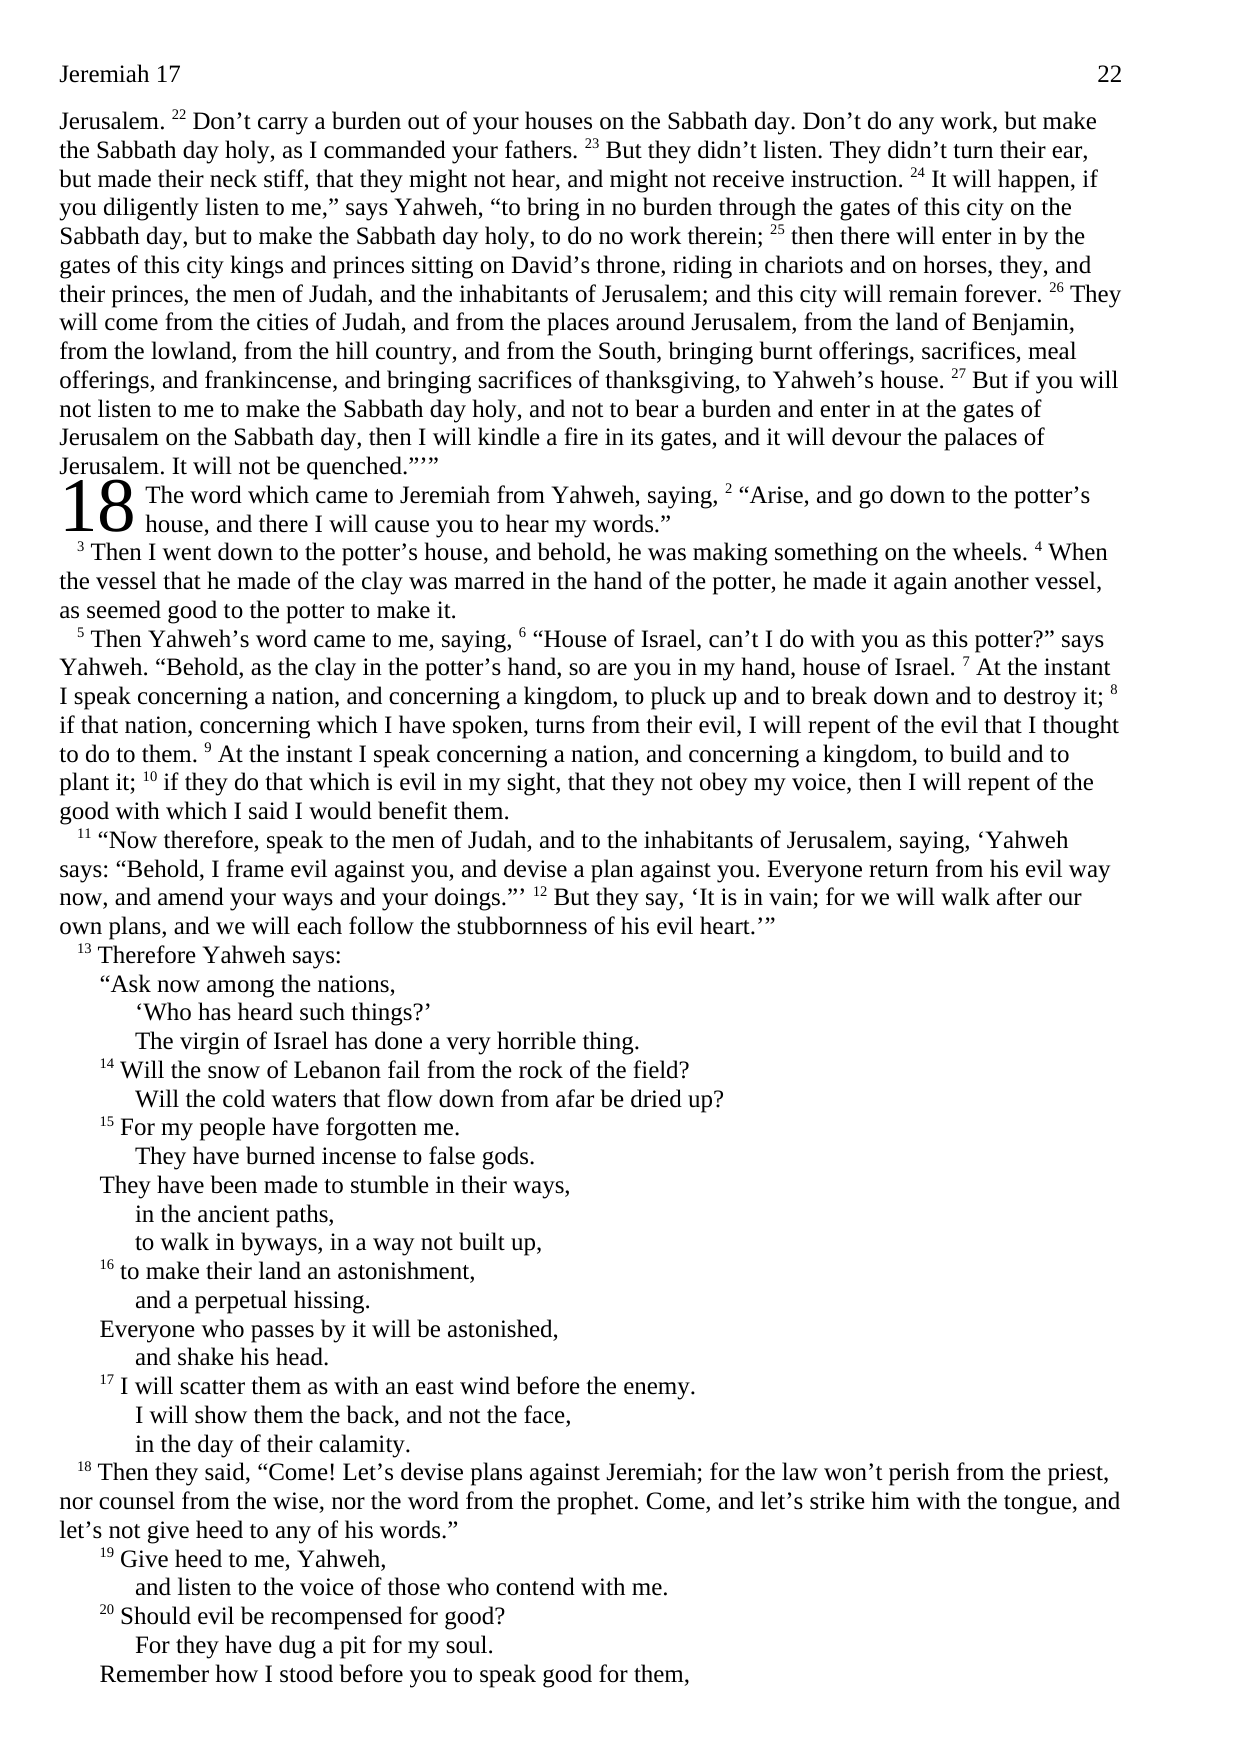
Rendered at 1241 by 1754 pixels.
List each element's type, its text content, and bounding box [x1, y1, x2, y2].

text 13 Therefore Yahweh says: [59, 940, 1122, 969]
text and shake his head. [135, 1342, 1122, 1371]
text 19 Give heed to me, Yahweh, [99, 1544, 1122, 1572]
text 17 I will scatter them as with an east wind before the enemy. [99, 1371, 1122, 1400]
text 18The word which came to Jeremiah from Yahweh, saying, 2 “Arise, and go down to the potter’s house, and there I will cause you to hear my words.” [59, 480, 1122, 537]
text 15 For my people have forgotten me. [99, 1112, 1122, 1141]
text to walk in byways, in a way not built up, [135, 1227, 1122, 1256]
text 11 “Now therefore, speak to the men of Judah, and to the inhabitants of Jerusalem, saying, ‘Yahweh says: “Behold, I frame evil against you, and devise a plan against you. Everyone return from his evil way now, and amend your ways and your doings.”’ 12 But they say, ‘It is in vain; for we will walk after our own plans, and we will each follow the stubbornness of his evil heart.’” [59, 825, 1122, 940]
text Everyone who passes by it will be astonished, [99, 1314, 1122, 1342]
text ‘Who has heard such things?’ [135, 997, 1122, 1026]
text “Ask now among the nations, [99, 969, 1122, 997]
text 18 Then they said, “Come! Let’s devise plans against Jeremiah; for the law won’t perish from the priest, nor counsel from the wise, nor the word from the prophet. Come, and let’s strike him with the tongue, and let’s not give heed to any of his words.” [59, 1457, 1122, 1544]
text 3 Then I went down to the potter’s house, and behold, he was making something on the wheels. 4 When the vessel that he made of the clay was marred in the hand of the potter, he made it again another vessel, as seemed good to the potter to make it. [59, 537, 1122, 624]
text 14 Will the snow of Lebanon fail from the rock of the field? [99, 1055, 1122, 1084]
text The virgin of Israel has done a very horrible thing. [135, 1026, 1122, 1055]
text For they have dug a pit for my soul. [135, 1630, 1122, 1659]
text 16 to make their land an astonishment, [99, 1256, 1122, 1285]
text Jerusalem. 22 Don’t carry a burden out of your houses on the Sabbath day. Don’t do any work, but make the Sabbath day holy, as I commanded your fathers. 23 But they didn’t listen. They didn’t turn their ear, but made their neck stiff, that they might not hear, and might not receive instruction. 24 It will happen, if you diligently listen to me,” says Yahweh, “to bring in no burden through the gates of this city on the Sabbath day, but to make the Sabbath day holy, to do no work therein; 25 then there will enter in by the gates of this city kings and princes sitting on David’s throne, riding in chariots and on horses, they, and their princes, the men of Judah, and the inhabitants of Jerusalem; and this city will remain forever. 26 They will come from the cities of Judah, and from the places around Jerusalem, from the land of Benjamin, from the lowland, from the hill country, and from the South, bringing burnt offerings, sacrifices, meal offerings, and frankincense, and bringing sacrifices of thanksgiving, to Yahweh’s house. 27 But if you will not listen to me to make the Sabbath day holy, and not to bear a burden and enter in at the gates of Jerusalem on the Sabbath day, then I will kindle a fire in its gates, and it will devour the palaces of Jerusalem. It will not be quenched.”’” [59, 106, 1122, 480]
text They have burned incense to false gods. [135, 1141, 1122, 1170]
text 20 Should evil be recompensed for good? [99, 1601, 1122, 1630]
text Will the cold waters that flow down from afar be dried up? [135, 1084, 1122, 1112]
text I will show them the back, and not the face, [135, 1400, 1122, 1429]
text in the ancient paths, [135, 1199, 1122, 1227]
text 5 Then Yahweh’s word came to me, saying, 6 “House of Israel, can’t I do with you as this potter?” says Yahweh. “Behold, as the clay in the potter’s hand, so are you in my hand, house of Israel. 7 At the instant I speak concerning a nation, and concerning a kingdom, to pluck up and to break down and to destroy it; 8 if that nation, concerning which I have spoken, turns from their evil, I will repent of the evil that I thought to do to them. 9 At the instant I speak concerning a nation, and concerning a kingdom, to build and to plant it; 10 if they do that which is evil in my sight, that they not obey my voice, then I will repent of the good with which I said I would benefit them. [59, 624, 1122, 825]
text in the day of their calamity. [135, 1429, 1122, 1457]
text They have been made to stumble in their ways, [99, 1170, 1122, 1199]
text and listen to the voice of those who contend with me. [135, 1572, 1122, 1601]
text and a perpetual hissing. [135, 1285, 1122, 1314]
text Remember how I stood before you to speak good for them, [99, 1659, 1122, 1687]
